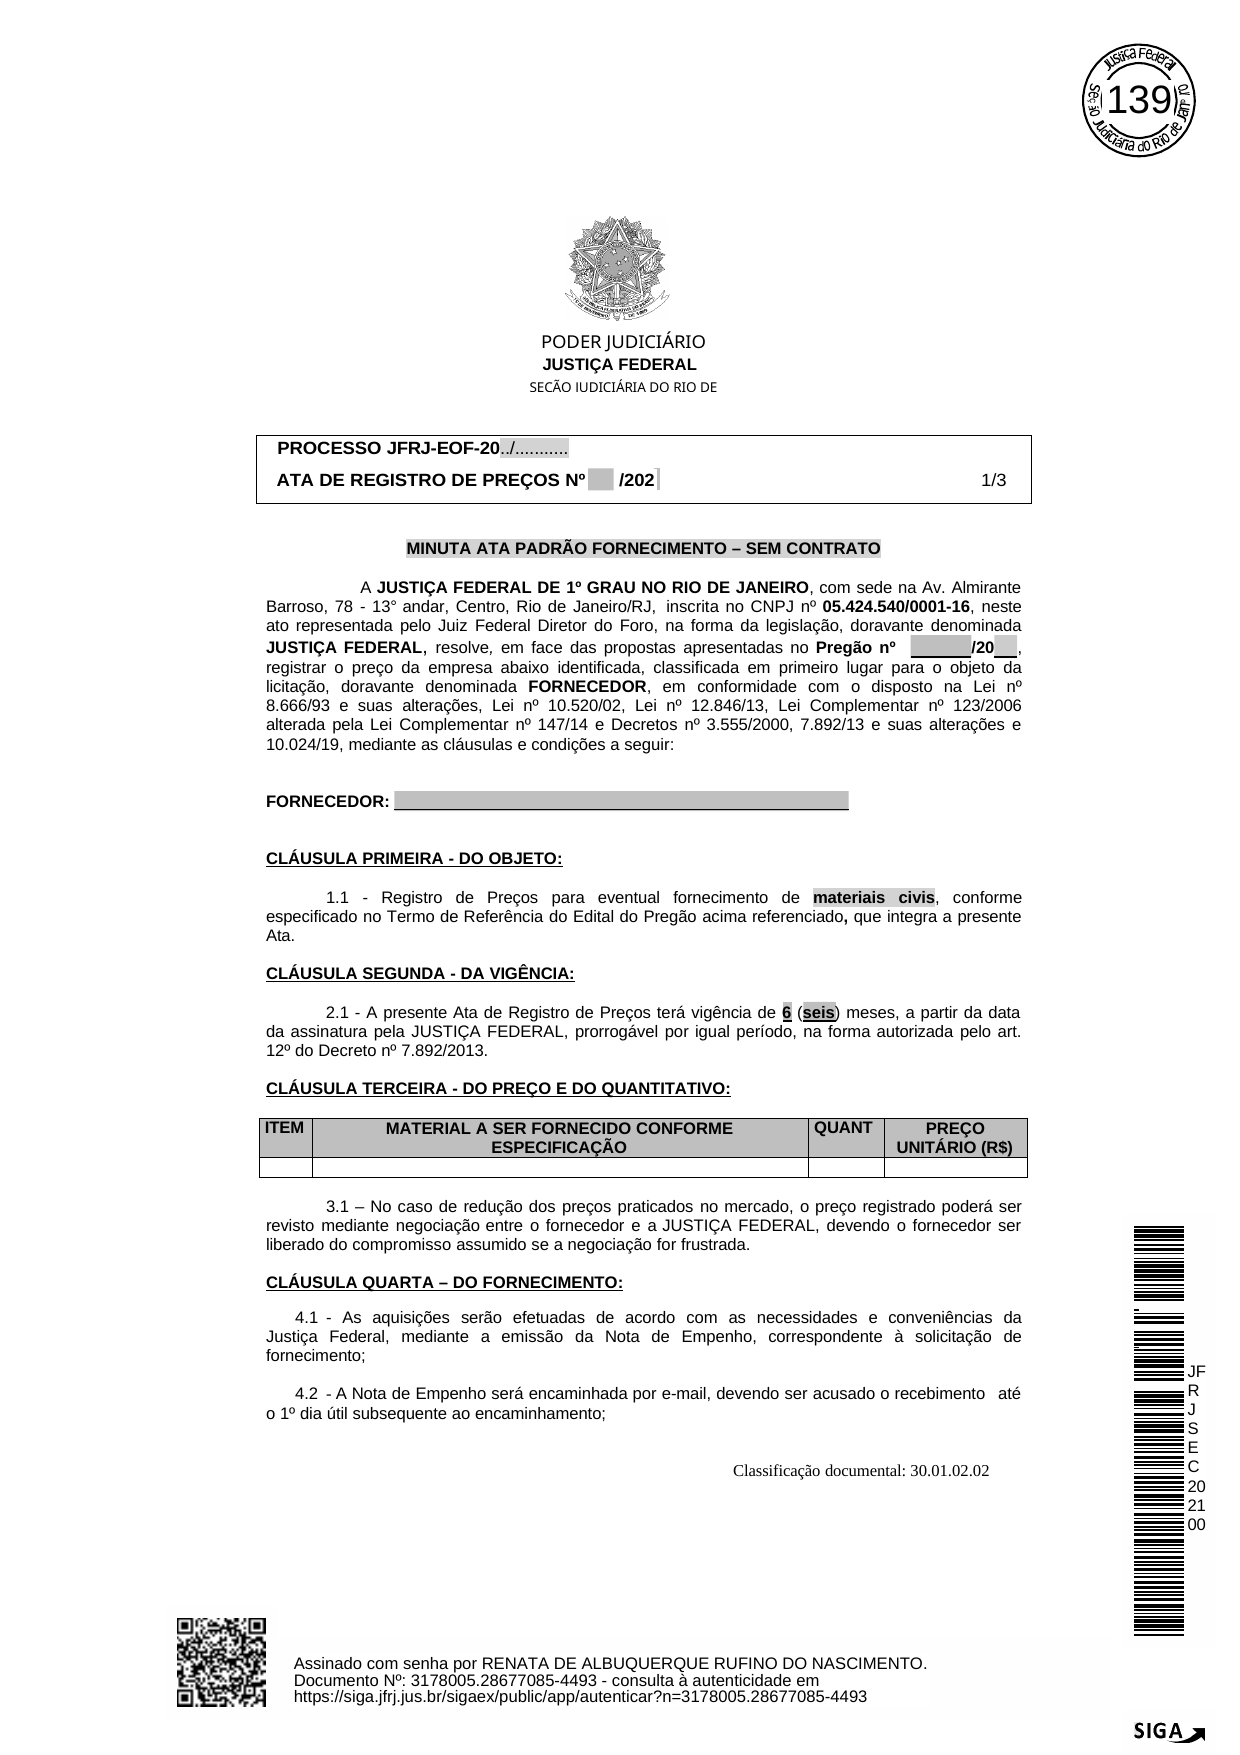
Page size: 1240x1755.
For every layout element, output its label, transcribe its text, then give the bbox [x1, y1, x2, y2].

table_header QUANT [809, 1119, 884, 1157]
text e [1180, 96, 1192, 105]
table_cell [313, 1158, 808, 1177]
list - A Nota de Empenho será encaminhada por e-mail, devendo ser acusado o recebimento até o 1º dia útil subsequente ao encaminhamento; [235, 1384, 1022, 1423]
list - As aquisições serão efetuadas de acordo com as necessidades e conveniências da Justiça Federal, mediante a emissão da Nota de Empenho, correspondente à solicitação de fornecimento; [235, 1308, 1022, 1365]
table_header MATERIAL A SER FORNECIDO CONFORME ESPECIFICAÇÃO [313, 1119, 808, 1157]
text CLÁUSULA PRIMEIRA - DO OBJETO: [266, 849, 1239, 868]
text 1.1 - Registro de Preços para eventual fornecimento de materiais civis, conforme especificado no Termo de Referência do Edital do Pregão acima referenciado, que integra a presente Ata. [266, 887, 1022, 945]
text FORNECEDOR: [266, 792, 394, 811]
text Classificação documental: 30.01.02.02 [733, 1461, 1122, 1480]
table_header ITEM [260, 1119, 312, 1157]
table_cell [809, 1158, 884, 1177]
text CLÁUSULA SEGUNDA - DA VIGÊNCIA: [266, 964, 1239, 983]
table_header PREÇO UNITÁRIO (R$) [885, 1119, 1027, 1157]
list JFRJSEC202100097A [1187, 1361, 1206, 1533]
table_cell [885, 1158, 1027, 1177]
text CLÁUSULA QUARTA – DO FORNECIMENTO: [266, 1273, 1122, 1292]
text A JUSTIÇA FEDERAL DE 1º GRAU NO RIO DE JANEIRO, com sede na Av. Almirante Barroso, 78 - 13° andar, Centro, Rio de Janeiro/RJ, inscrita no CNPJ nº 05.424.540/0001-16, neste ato representada pelo Juiz Federal Diretor do Foro, na forma da legislação, doravante denominada JUSTIÇA FEDERAL, resolve, em face das propostas apresentadas no Pregão nº /20 , registrar o preço da empresa abaixo identificada, classificada em primeiro lugar para o objeto da licitação, doravante denominada FORNECEDOR, em conformidade com o disposto na Lei nº 8.666/93 e suas alterações, Lei nº 10.520/02, Lei nº 12.846/13, Lei Complementar nº 123/2006 alterada pela Lei Complementar nº 147/14 e Decretos nº 3.555/2000, 7.892/13 e suas alterações e 10.024/19, mediante as cláusulas e condições a seguir: [266, 577, 1022, 753]
text ç [1088, 98, 1099, 106]
text CLÁUSULA TERCEIRA - DO PREÇO E DO QUANTITATIVO: [266, 1079, 1239, 1098]
text [849, 792, 1239, 811]
text 3.1 – No caso de redução dos preços praticados no mercado, o preço registrado poderá ser revisto mediante negociação entre o fornecedor e a JUSTIÇA FEDERAL, devendo o fornecedor ser liberado do compromisso assumido se a negociação for frustrada. [266, 1197, 1022, 1254]
text MINUTA ATA PADRÃO FORNECIMENTO – SEM CONTRATO [406, 539, 1239, 558]
table_cell [260, 1158, 312, 1177]
text 2.1 - A presente Ata de Registro de Preços terá vigência de 6 (seis) meses, a partir da data da assinatura pela JUSTIÇA FEDERAL, prorrogável por igual período, na forma autorizada pelo art. 12º do Decreto nº 7.892/2013. [266, 1002, 1022, 1060]
